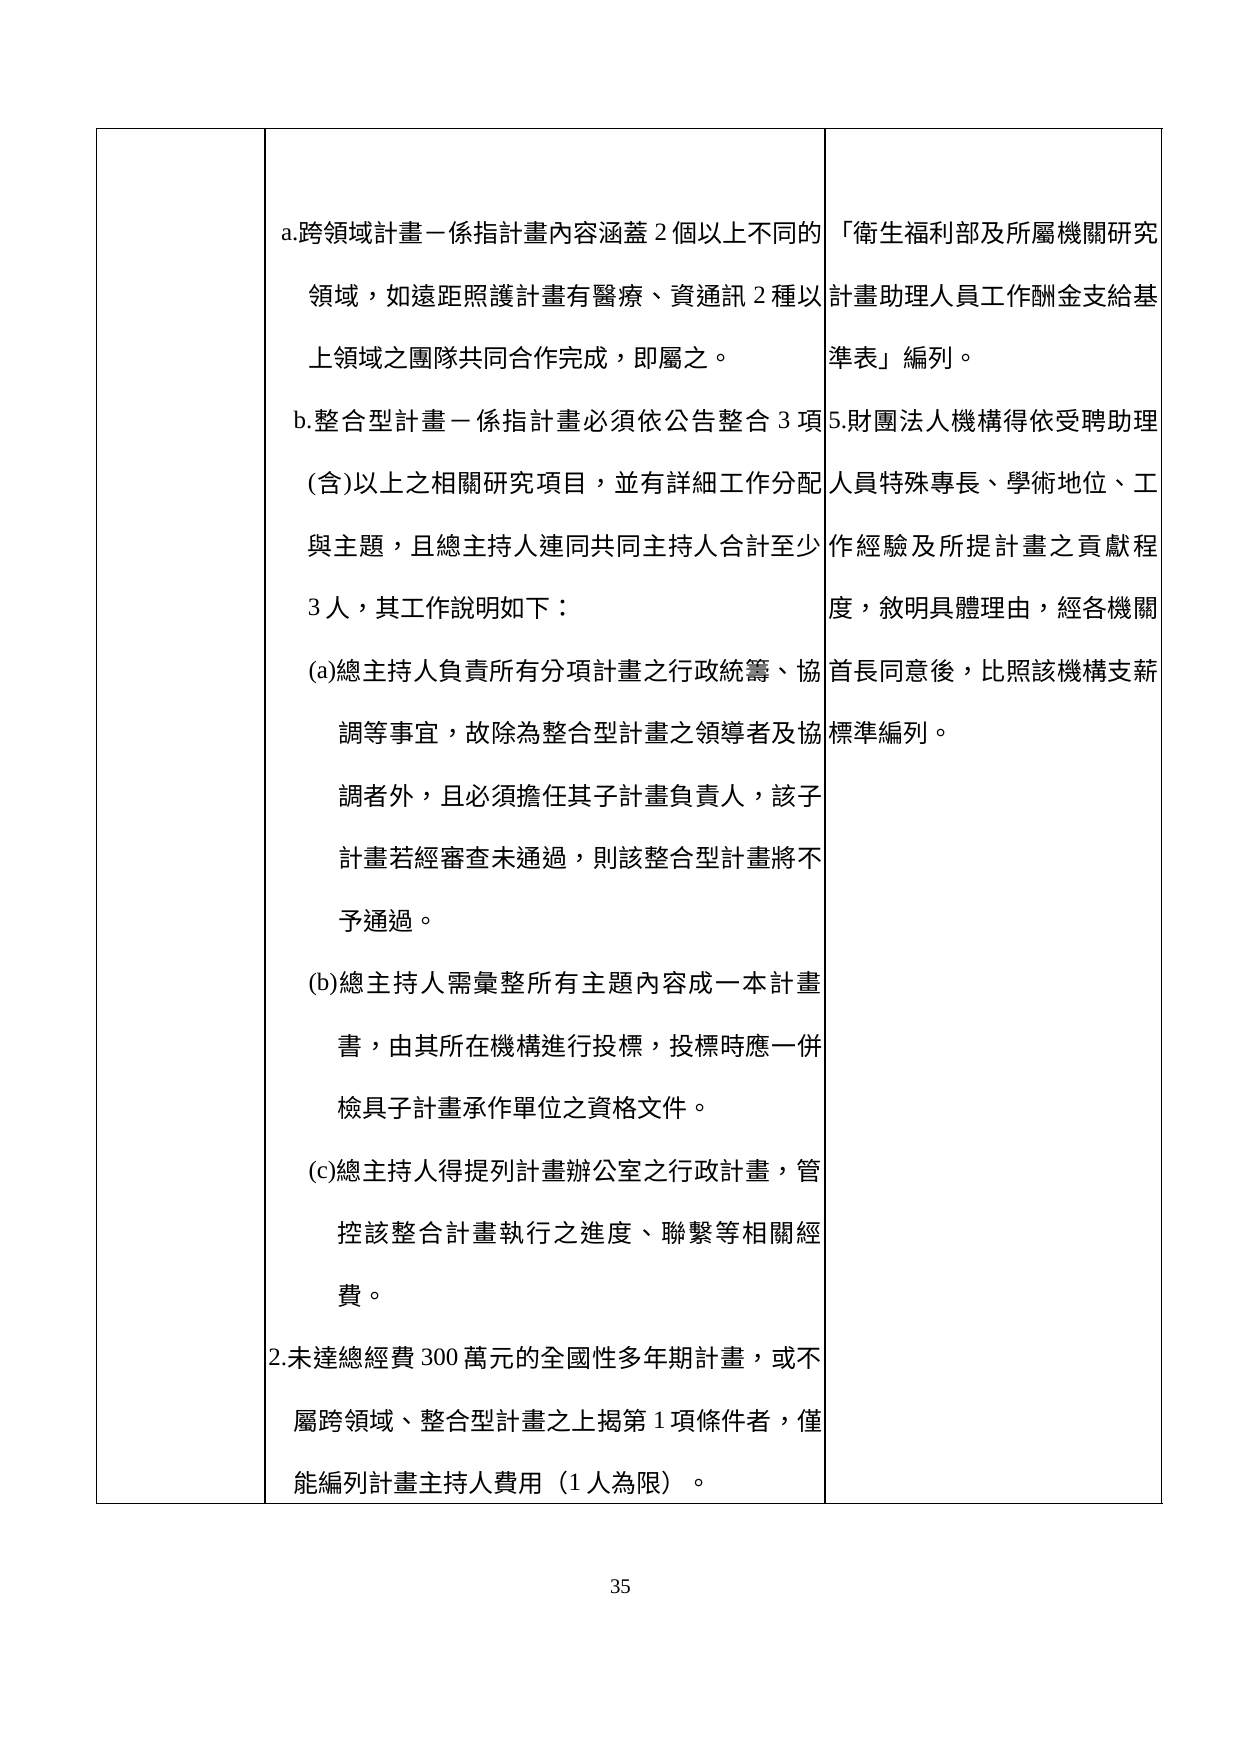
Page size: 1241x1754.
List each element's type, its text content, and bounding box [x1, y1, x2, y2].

table_cell a.跨領域計畫－係指計畫內容涵蓋2個以上不同的領域，如遠距照護計畫有醫療、資通訊2種以上領域之團隊共同合作完成，即屬之。 b.整合型計畫－係指計畫必須依公告整合3項(含)以上之相關研究項目，並有詳細工作分配與主題，且總主持人連同共同主持人合計至少3人，其工作說明如下： (a)總主持人負責所有分項計畫之行政統籌、協調等事宜，故除為整合型計畫之領導者及協調者外，且必須擔任其子計畫負責人，該子計畫若經審查未通過，則該整合型計畫將不予通過。 (b)總主持人需彙整所有主題內容成一本計畫書，由其所在機構進行投標，投標時應一併檢具子計畫承作單位之資格文件。 (c)總主持人得提列計畫辦公室之行政計畫，管控該整合計畫執行之進度、聯繫等相關經費。 2.未達總經費300萬元的全國性多年期計畫，或不屬跨領域、整合型計畫之上揭第1項條件者，僅能編列計畫主持人費用（1人為限）。 [266, 129, 824, 1502]
table_cell 「衛生福利部及所屬機關研究計畫助理人員工作酬金支給基準表」編列。 5.財團法人機構得依受聘助理人員特殊專長、學術地位、工作經驗及所提計畫之貢獻程度，敘明具體理由，經各機關首長同意後，比照該機構支薪標準編列。 [826, 129, 1161, 1502]
table_cell [97, 129, 264, 1502]
